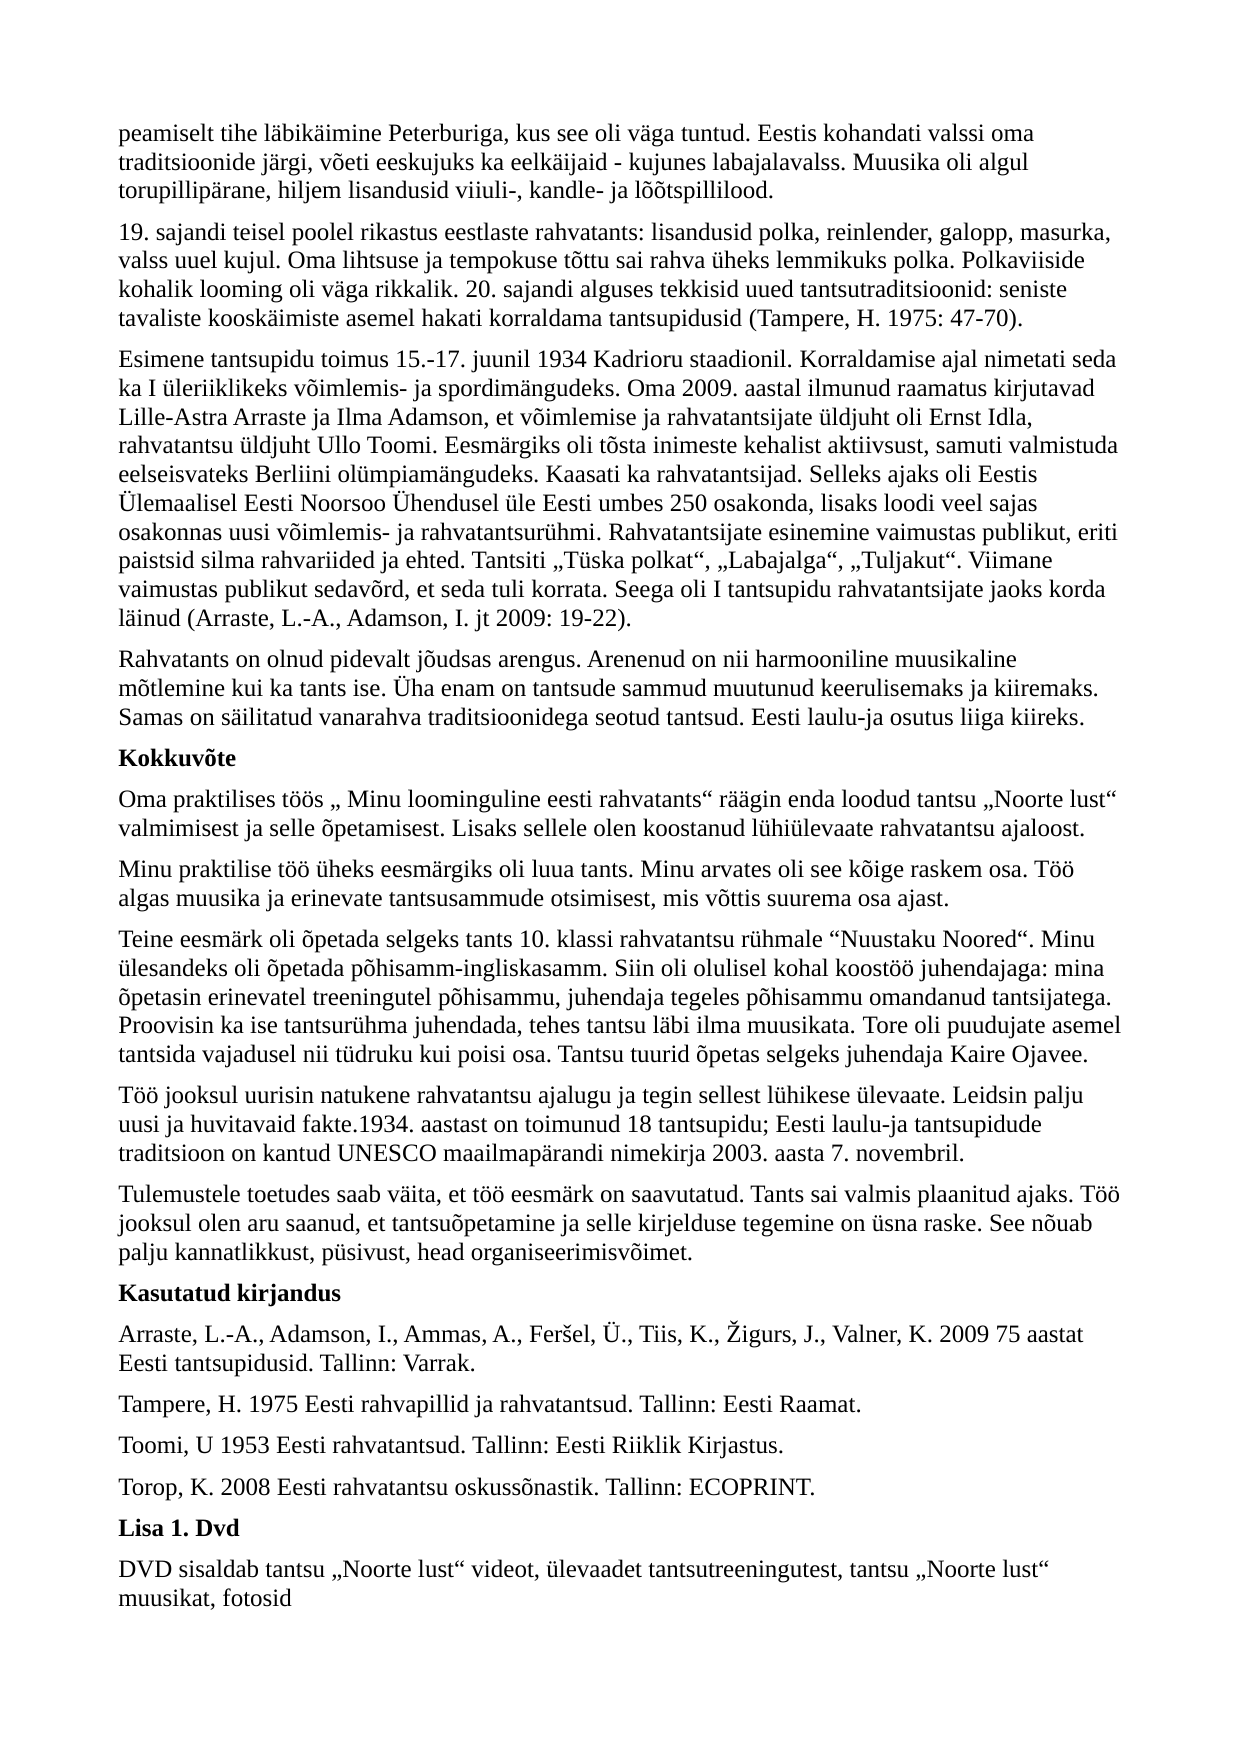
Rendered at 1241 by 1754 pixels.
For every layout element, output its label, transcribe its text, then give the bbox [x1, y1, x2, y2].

text Lisa 1. Dvd [118, 1513, 1122, 1542]
text Töö jooksul uurisin natukene rahvatantsu ajalugu ja tegin sellest lühikese ülevaate. Leidsin palju uusi ja huvitavaid fakte.1934. aastast on toimunud 18 tantsupidu; Eesti laulu-ja tantsupidude traditsioon on kantud UNESCO maailmapärandi nimekirja 2003. aasta 7. novembril. [118, 1081, 1122, 1167]
text peamiselt tihe läbikäimine Peterburiga, kus see oli väga tuntud. Eestis kohandati valssi oma traditsioonide järgi, võeti eeskujuks ka eelkäijaid - kujunes labajalavalss. Muusika oli algul torupillipärane, hiljem lisandusid viiuli-, kandle- ja lõõtspillilood. [118, 118, 1122, 204]
text Torop, K. 2008 Eesti rahvatantsu oskussõnastik. Tallinn: ECOPRINT. [118, 1472, 1122, 1501]
text DVD sisaldab tantsu „Noorte lust“ videot, ülevaadet tantsutreeningutest, tantsu „Noorte lust“ muusikat, fotosid [118, 1554, 1122, 1612]
text Rahvatants on olnud pidevalt jõudsas arengus. Arenenud on nii harmooniline muusikaline mõtlemine kui ka tants ise. Üha enam on tantsude sammud muutunud keerulisemaks ja kiiremaks. Samas on säilitatud vanarahva traditsioonidega seotud tantsud. Eesti laulu-ja osutus liiga kiireks. [118, 644, 1122, 731]
text Tulemustele toetudes saab väita, et töö eesmärk on saavutatud. Tants sai valmis plaanitud ajaks. Töö jooksul olen aru saanud, et tantsuõpetamine ja selle kirjelduse tegemine on üsna raske. See nõuab palju kannatlikkust, püsivust, head organiseerimisvõimet. [118, 1179, 1122, 1266]
text Toomi, U 1953 Eesti rahvatantsud. Tallinn: Eesti Riiklik Kirjastus. [118, 1431, 1122, 1459]
text Oma praktilises töös „ Minu loominguline eesti rahvatants“ räägin enda loodud tantsu „Noorte lust“ valmimisest ja selle õpetamisest. Lisaks sellele olen koostanud lühiülevaate rahvatantsu ajaloost. [118, 784, 1122, 842]
text Kokkuvõte [118, 743, 1122, 772]
text Arraste, L.-A., Adamson, I., Ammas, A., Feršel, Ü., Tiis, K., Žigurs, J., Valner, K. 2009 75 aastat Eesti tantsupidusid. Tallinn: Varrak. [118, 1319, 1122, 1377]
text Teine eesmärk oli õpetada selgeks tants 10. klassi rahvatantsu rühmale “Nuustaku Noored“. Minu ülesandeks oli õpetada põhisamm-ingliskasamm. Siin oli olulisel kohal koostöö juhendajaga: mina õpetasin erinevatel treeningutel põhisammu, juhendaja tegeles põhisammu omandanud tantsijatega. Proovisin ka ise tantsurühma juhendada, tehes tantsu läbi ilma muusikata. Tore oli puudujate asemel tantsida vajadusel nii tüdruku kui poisi osa. Tantsu tuurid õpetas selgeks juhendaja Kaire Ojavee. [118, 924, 1122, 1068]
text Esimene tantsupidu toimus 15.-17. juunil 1934 Kadrioru staadionil. Korraldamise ajal nimetati seda ka I üleriiklikeks võimlemis- ja spordimängudeks. Oma 2009. aastal ilmunud raamatus kirjutavad Lille-Astra Arraste ja Ilma Adamson, et võimlemise ja rahvatantsijate üldjuht oli Ernst Idla, rahvatantsu üldjuht Ullo Toomi. Eesmärgiks oli tõsta inimeste kehalist aktiivsust, samuti valmistuda eelseisvateks Berliini olümpiamängudeks. Kaasati ka rahvatantsijad. Selleks ajaks oli Eestis Ülemaalisel Eesti Noorsoo Ühendusel üle Eesti umbes 250 osakonda, lisaks loodi veel sajas osakonnas uusi võimlemis- ja rahvatantsurühmi. Rahvatantsijate esinemine vaimustas publikut, eriti paistsid silma rahvariided ja ehted. Tantsiti „Tüska polkat“, „Labajalga“, „Tuljakut“. Viimane vaimustas publikut sedavõrd, et seda tuli korrata. Seega oli I tantsupidu rahvatantsijate jaoks korda läinud (Arraste, L.-A., Adamson, I. jt 2009: 19-22). [118, 344, 1122, 632]
text Kasutatud kirjandus [118, 1278, 1122, 1307]
text Minu praktilise töö üheks eesmärgiks oli luua tants. Minu arvates oli see kõige raskem osa. Töö algas muusika ja erinevate tantsusammude otsimisest, mis võttis suurema osa ajast. [118, 854, 1122, 912]
text 19. sajandi teisel poolel rikastus eestlaste rahvatants: lisandusid polka, reinlender, galopp, masurka, valss uuel kujul. Oma lihtsuse ja tempokuse tõttu sai rahva üheks lemmikuks polka. Polkaviiside kohalik looming oli väga rikkalik. 20. sajandi alguses tekkisid uued tantsutraditsioonid: seniste tavaliste kooskäimiste asemel hakati korraldama tantsupidusid (Tampere, H. 1975: 47-70). [118, 217, 1122, 332]
text Tampere, H. 1975 Eesti rahvapillid ja rahvatantsud. Tallinn: Eesti Raamat. [118, 1389, 1122, 1418]
